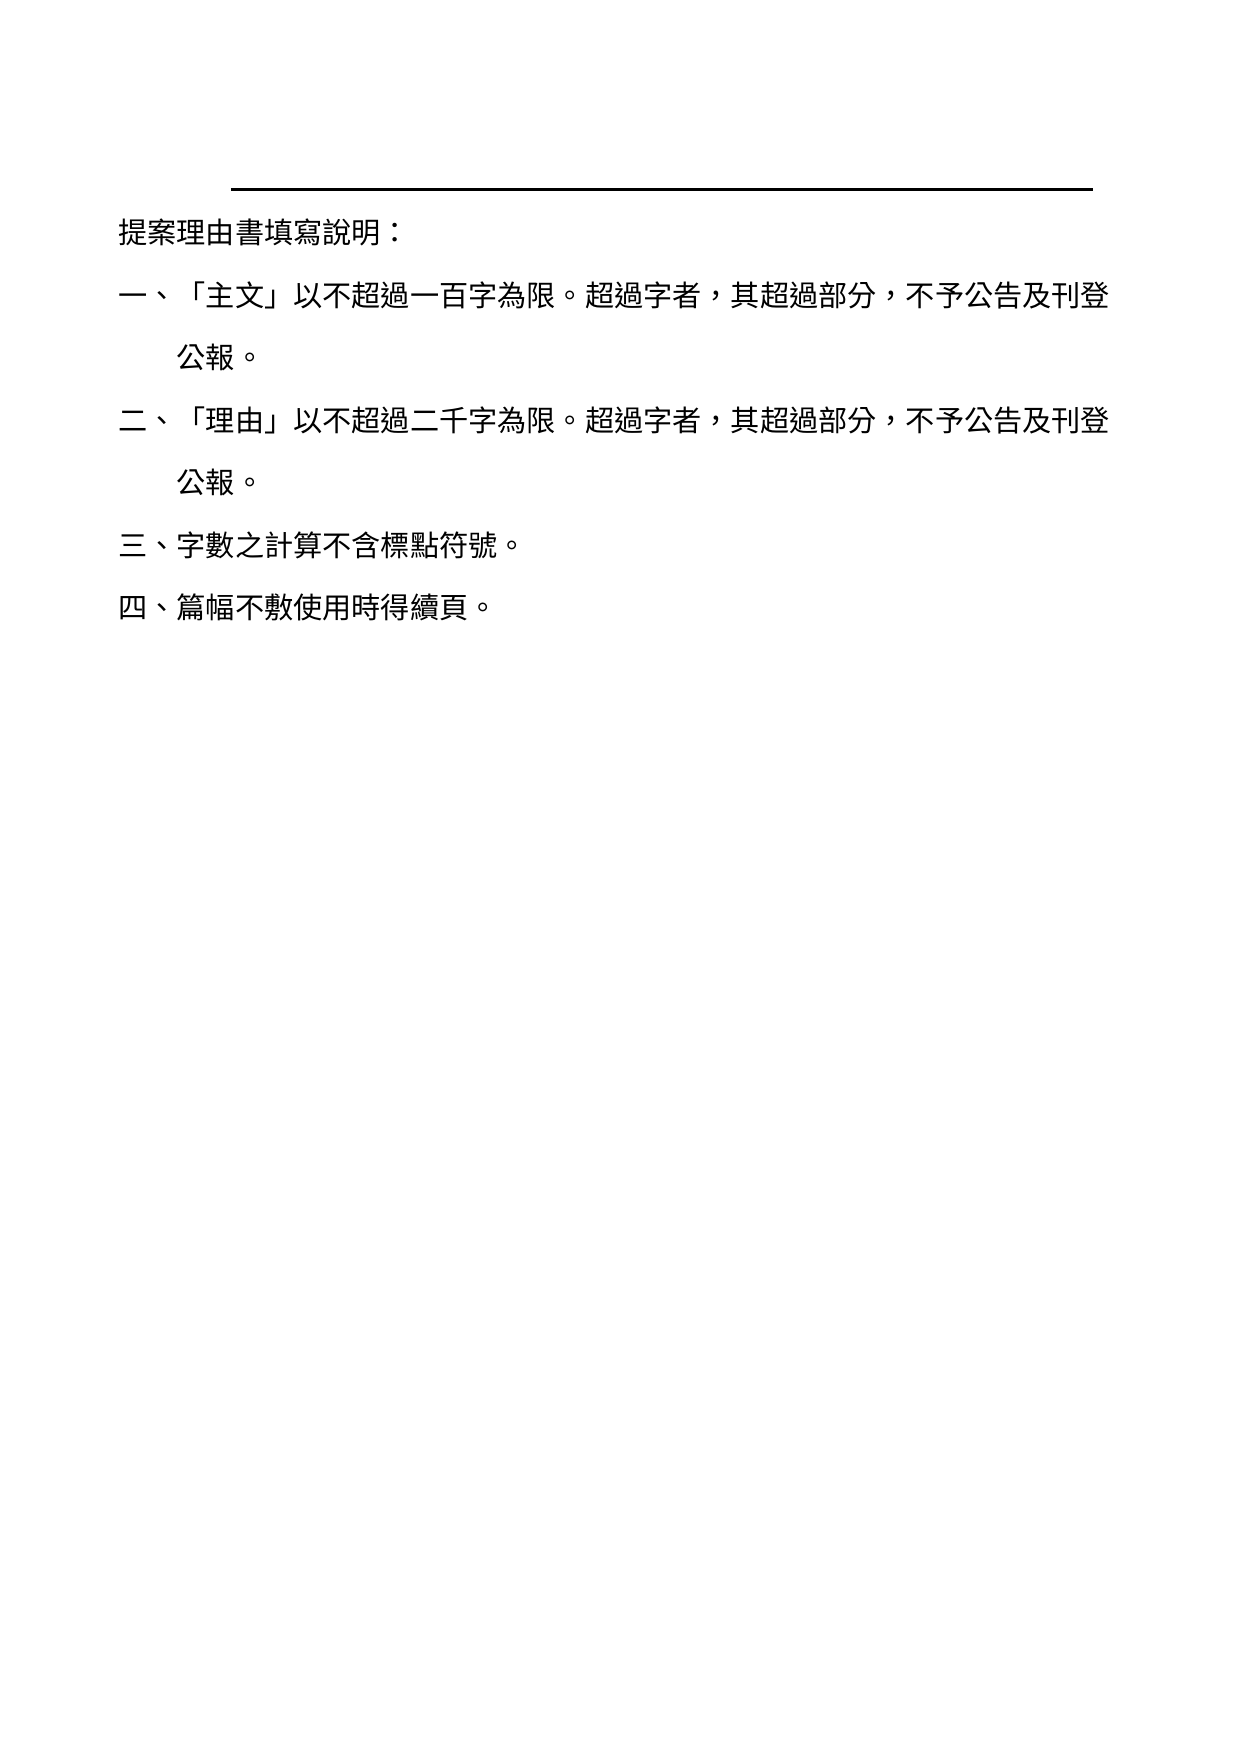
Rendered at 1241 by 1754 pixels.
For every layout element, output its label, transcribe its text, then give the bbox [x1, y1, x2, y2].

text 一、「主文」以不超過一百字為限。超過字者，其超過部分，不予公告及刊登公報。 [118, 252, 1122, 377]
text 四、篇幅不敷使用時得續頁。 [118, 564, 1122, 627]
text 二、「理由」以不超過二千字為限。超過字者，其超過部分，不予公告及刊登公報。 [118, 377, 1122, 502]
text 三、字數之計算不含標點符號。 [118, 502, 1122, 564]
text 提案理由書填寫說明： [118, 189, 1122, 252]
